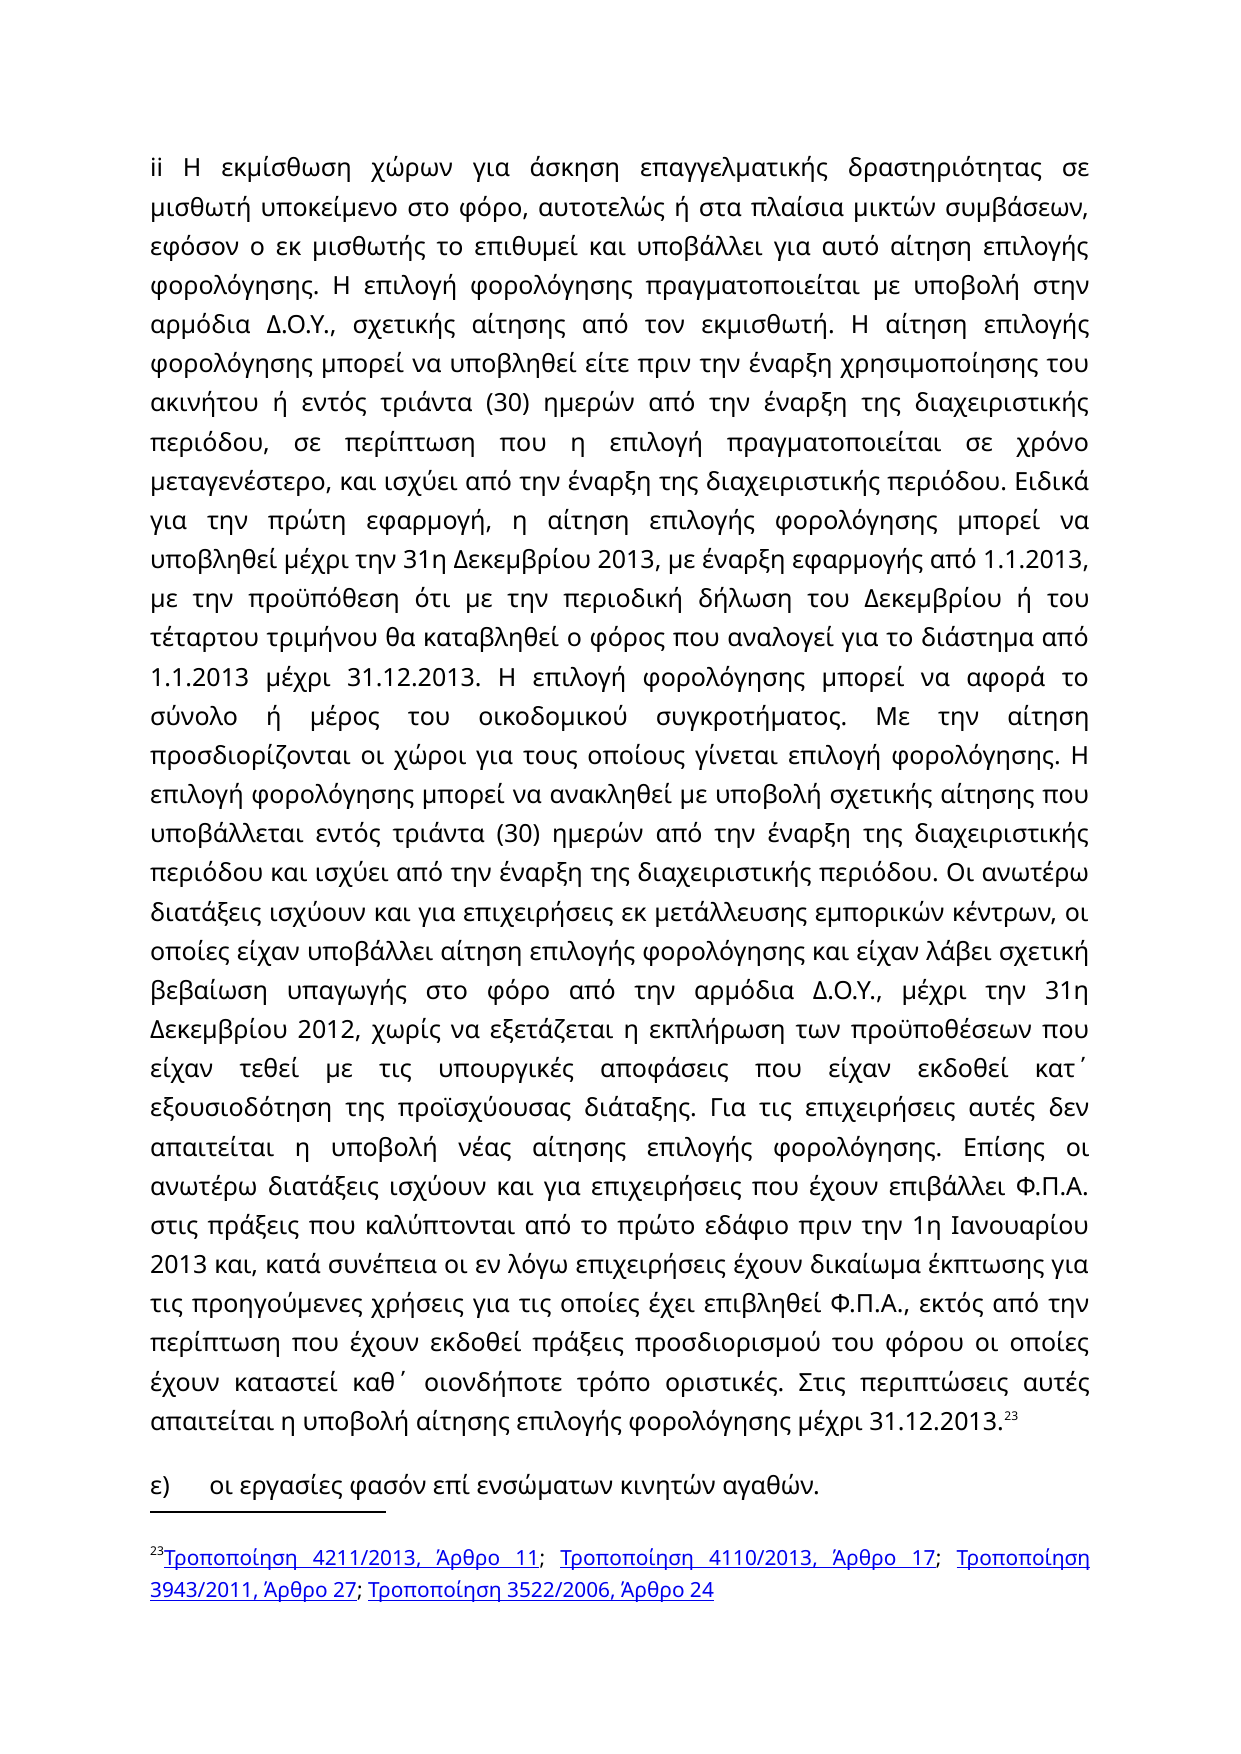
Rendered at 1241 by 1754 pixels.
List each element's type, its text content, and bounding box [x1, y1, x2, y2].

list ε) οι εργασίες φασόν επί ενσώματων κινητών αγαθών. [150, 1467, 1090, 1502]
text Τροποποίηση 4211/2013, Άρθρο 11; Τροποποίηση 4110/2013, Άρθρο 17; Τροποποίηση 3943/2011, Άρθρο 27; Τροποποίηση 3522/2006, Άρθρο 24 [150, 1543, 1090, 1604]
text ii Η εκμίσθωση χώρων για άσκηση επαγγελματικής δραστηριότητας σε μισθωτή υποκείμενο στο φόρο, αυτοτελώς ή στα πλαίσια μικτών συμβάσεων, εφόσον ο εκ μισθωτής το επιθυμεί και υποβάλλει για αυτό αίτηση επιλογής φορολόγησης. Η επιλογή φορολόγησης πραγματοποιείται με υποβολή στην αρμόδια Δ.Ο.Υ., σχετικής αίτησης από τον εκμισθωτή. Η αίτηση επιλογής φορολόγησης μπορεί να υποβληθεί είτε πριν την έναρξη χρησιμοποίησης του ακινήτου ή εντός τριάντα (30) ημερών από την έναρξη της διαχειριστικής περιόδου, σε περίπτωση που η επιλογή πραγματοποιείται σε χρόνο μεταγενέστερο, και ισχύει από την έναρξη της διαχειριστικής περιόδου. Ειδικά για την πρώτη εφαρμογή, η αίτηση επιλογής φορολόγησης μπορεί να υποβληθεί μέχρι την 31η Δεκεμβρίου 2013, με έναρξη εφαρμογής από 1.1.2013, με την προϋπόθεση ότι με την περιοδική δήλωση του Δεκεμβρίου ή του τέταρτου τριμήνου θα καταβληθεί ο φόρος που αναλογεί για το διάστημα από 1.1.2013 μέχρι 31.12.2013. Η επιλογή φορολόγησης μπορεί να αφορά το σύνολο ή μέρος του οικοδομικού συγκροτήματος. Με την αίτηση προσδιορίζονται οι χώροι για τους οποίους γίνεται επιλογή φορολόγησης. Η επιλογή φορολόγησης μπορεί να ανακληθεί με υποβολή σχετικής αίτησης που υποβάλλεται εντός τριάντα (30) ημερών από την έναρξη της διαχειριστικής περιόδου και ισχύει από την έναρξη της διαχειριστικής περιόδου. Οι ανωτέρω διατάξεις ισχύουν και για επιχειρήσεις εκ μετάλλευσης εμπορικών κέντρων, οι οποίες είχαν υποβάλλει αίτηση επιλογής φορολόγησης και είχαν λάβει σχετική βεβαίωση υπαγωγής στο φόρο από την αρμόδια Δ.Ο.Υ., μέχρι την 31η Δεκεμβρίου 2012, χωρίς να εξετάζεται η εκπλήρωση των προϋποθέσεων που είχαν τεθεί με τις υπουργικές αποφάσεις που είχαν εκδοθεί κατ΄ εξουσιοδότηση της προϊσχύουσας διάταξης. Για τις επιχειρήσεις αυτές δεν απαιτείται η υποβολή νέας αίτησης επιλογής φορολόγησης. Επίσης οι ανωτέρω διατάξεις ισχύουν και για επιχειρήσεις που έχουν επιβάλλει Φ.Π.Α. στις πράξεις που καλύπτονται από το πρώτο εδάφιο πριν την 1η Ιανουαρίου 2013 και, κατά συνέπεια οι εν λόγω επιχειρήσεις έχουν δικαίωμα έκπτωσης για τις προηγούμενες χρήσεις για τις οποίες έχει επιβληθεί Φ.Π.Α., εκτός από την περίπτωση που έχουν εκδοθεί πράξεις προσδιορισμού του φόρου οι οποίες έχουν καταστεί καθ΄ οιονδήποτε τρόπο οριστικές. Στις περιπτώσεις αυτές απαιτείται η υποβολή αίτησης επιλογής φορολόγησης μέχρι 31.12.2013. [150, 150, 1090, 1437]
